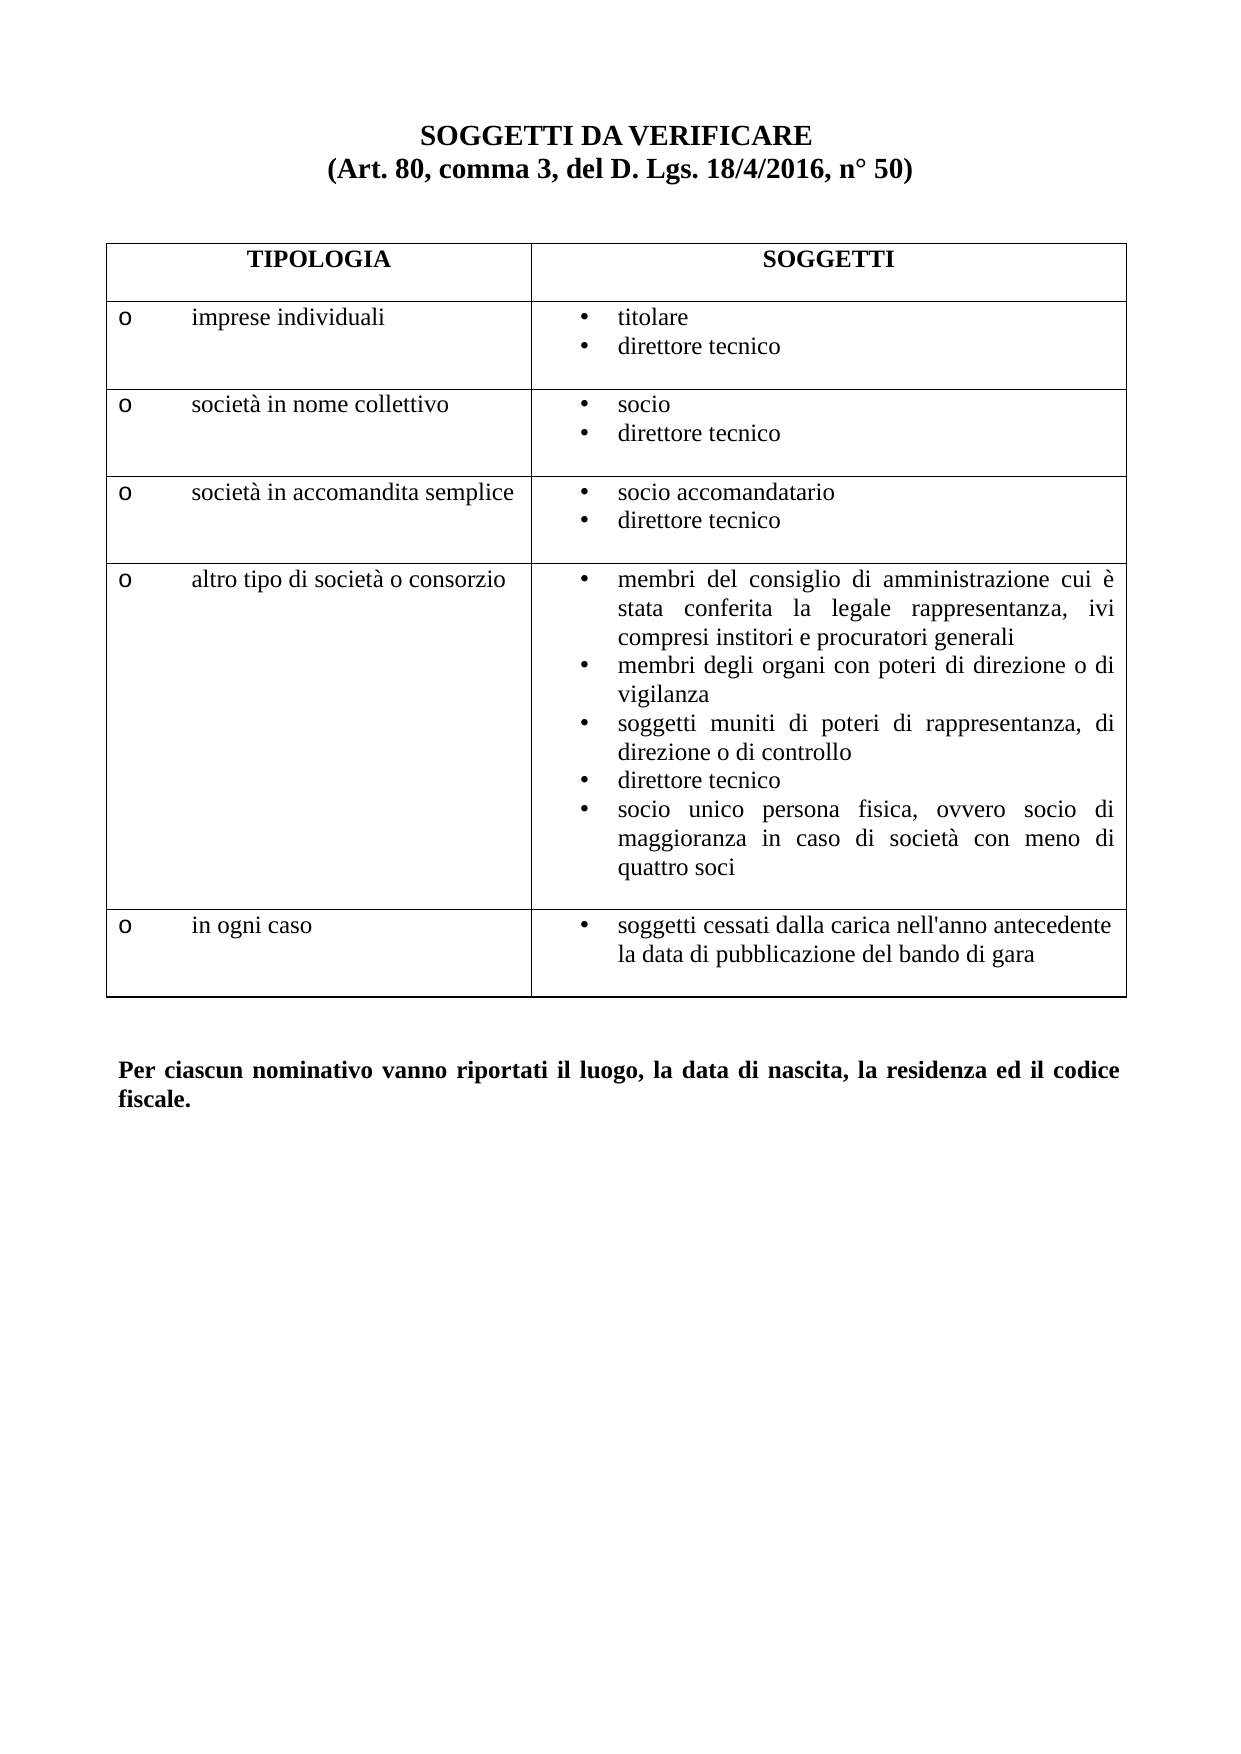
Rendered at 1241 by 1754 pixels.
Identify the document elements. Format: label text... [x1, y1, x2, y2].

table_cell in ogni caso [107, 910, 531, 996]
table_cell imprese individuali [107, 302, 531, 388]
table_header SOGGETTI [532, 244, 1126, 301]
table_cell soggetti cessati dalla carica nell'anno antecedente la data di pubblicazione del bando di gara [532, 910, 1126, 996]
table_header TIPOLOGIA [107, 244, 531, 301]
text Per ciascun nominativo vanno riportati il luogo, la data di nascita, la residenza ed il codice fiscale. [118, 1055, 1122, 1112]
table_cell socio direttore tecnico [532, 390, 1126, 476]
table_cell membri del consiglio di amministrazione cui è stata conferita la legale rappresentanza, ivi compresi institori e procuratori generali membri degli organi con poteri di direzione o di vigilanza soggetti muniti di poteri di rappresentanza, di direzione o di controllo direttore tecnico socio unico persona fisica, ovvero socio di maggioranza in caso di società con meno di quattro soci [532, 564, 1126, 909]
table_cell altro tipo di società o consorzio [107, 564, 531, 909]
table_cell socio accomandatario direttore tecnico [532, 477, 1126, 563]
table_cell società in nome collettivo [107, 390, 531, 476]
text (Art. 80, comma 3, del D. Lgs. 18/4/2016, n° 50) [118, 152, 1122, 185]
table_cell titolare direttore tecnico [532, 302, 1126, 388]
table_cell società in accomandita semplice [107, 477, 531, 563]
text SOGGETTI DA VERIFICARE [118, 118, 1122, 152]
